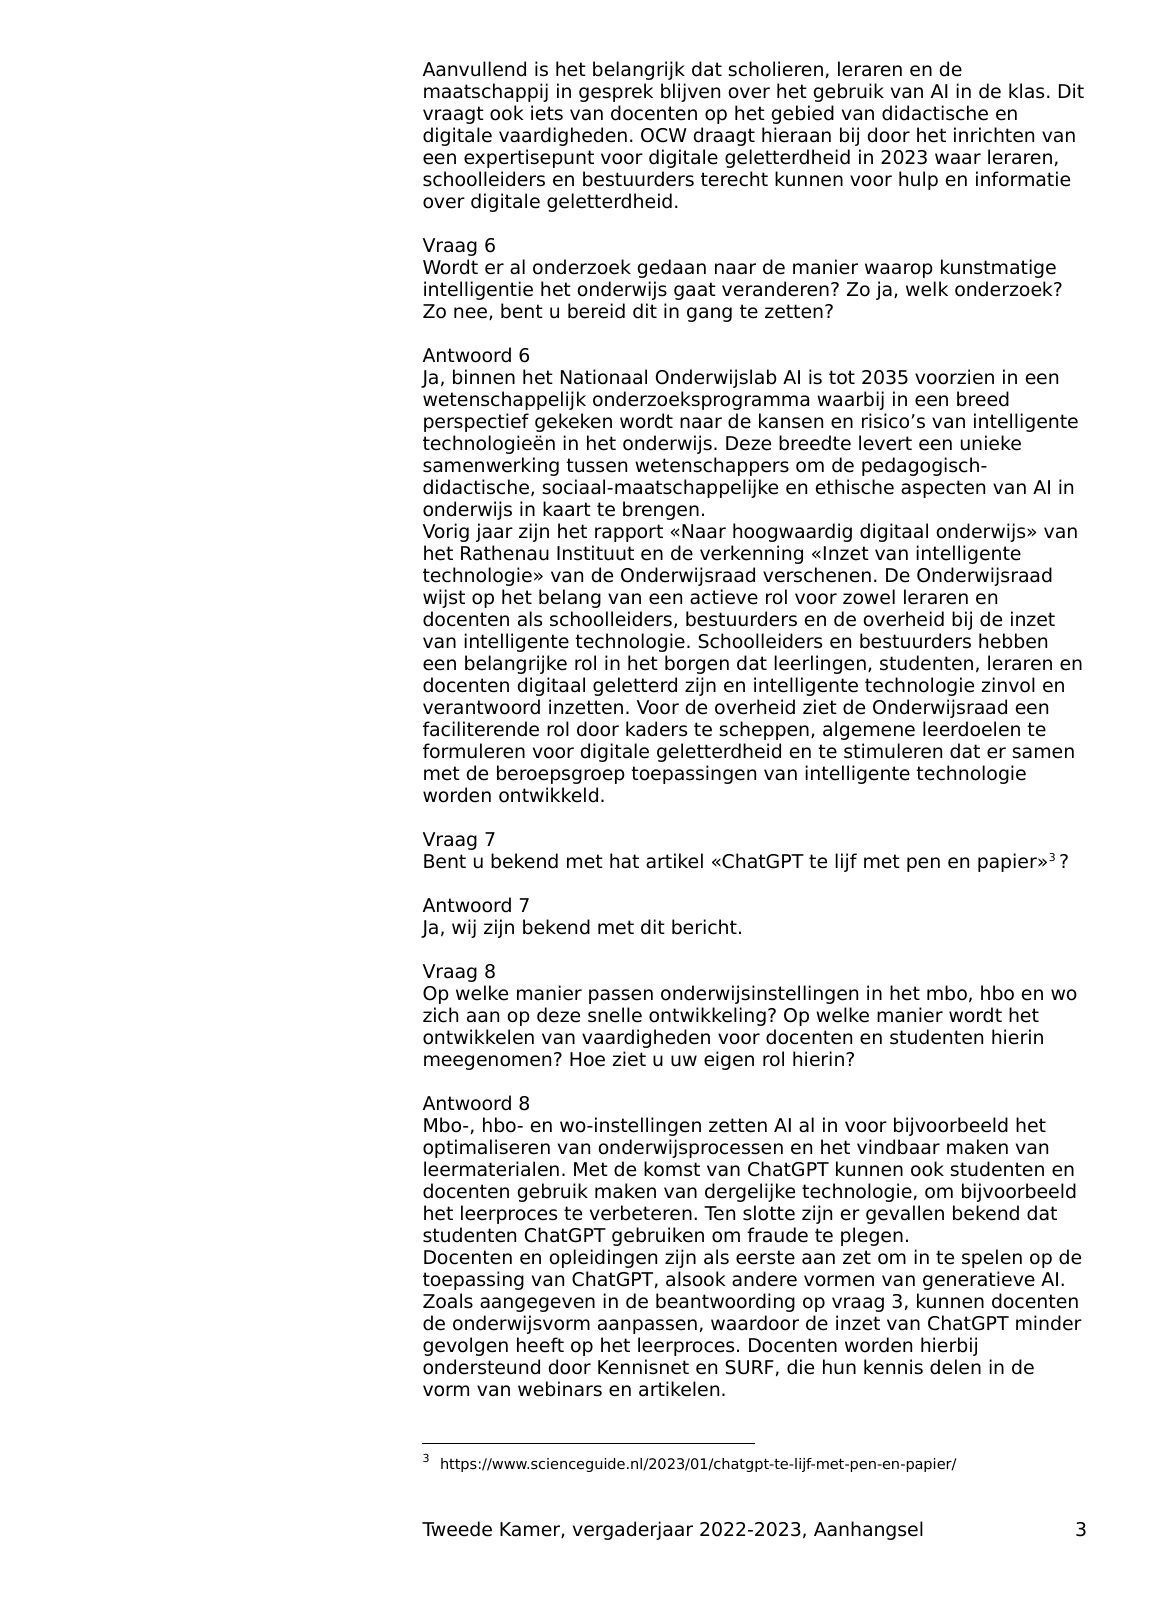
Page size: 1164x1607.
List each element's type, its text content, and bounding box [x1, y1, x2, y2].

text Mbo-, hbo- en wo-instellingen zetten AI al in voor bijvoorbeeld het optimaliseren van onderwijsprocessen en het vindbaar maken van leermaterialen. Met de komst van ChatGPT kunnen ook studenten en docenten gebruik maken van dergelijke technologie, om bijvoorbeeld het leerproces te verbeteren. Ten slotte zijn er gevallen bekend dat studenten ChatGPT gebruiken om fraude te plegen. [422, 1115, 1087, 1247]
text https://www.scienceguide.nl/2023/01/chatgpt-te-lijf-met-pen-en-papier/ [422, 1452, 1087, 1474]
text Vraag 6 [422, 235, 1087, 257]
text Antwoord 8 [422, 1093, 1087, 1115]
text Bent u bekend met hat artikel «ChatGPT te lijf met pen en papier»? [422, 851, 1087, 873]
text Vraag 8 [422, 961, 1087, 983]
text Wordt er al onderzoek gedaan naar de manier waarop kunstmatige intelligentie het onderwijs gaat veranderen? Zo ja, welk onderzoek? Zo nee, bent u bereid dit in gang te zetten? [422, 257, 1087, 323]
text Antwoord 6 [422, 345, 1087, 367]
text Vraag 7 [422, 829, 1087, 851]
text Aanvullend is het belangrijk dat scholieren, leraren en de maatschappij in gesprek blijven over het gebruik van AI in de klas. Dit vraagt ook iets van docenten op het gebied van didactische en digitale vaardigheden. OCW draagt hieraan bij door het inrichten van een expertisepunt voor digitale geletterdheid in 2023 waar leraren, schoolleiders en bestuurders terecht kunnen voor hulp en informatie over digitale geletterdheid. [422, 59, 1087, 213]
text Ja, wij zijn bekend met dit bericht. [422, 917, 1087, 939]
text Antwoord 7 [422, 895, 1087, 917]
text Docenten en opleidingen zijn als eerste aan zet om in te spelen op de toepassing van ChatGPT, alsook andere vormen van generatieve AI. Zoals aangegeven in de beantwoording op vraag 3, kunnen docenten de onderwijsvorm aanpassen, waardoor de inzet van ChatGPT minder gevolgen heeft op het leerproces. Docenten worden hierbij ondersteund door Kennisnet en SURF, die hun kennis delen in de vorm van webinars en artikelen. [422, 1247, 1087, 1401]
text Ja, binnen het Nationaal Onderwijslab AI is tot 2035 voorzien in een wetenschappelijk onderzoeksprogramma waarbij in een breed perspectief gekeken wordt naar de kansen en risico’s van intelligente technologieën in het onderwijs. Deze breedte levert een unieke samenwerking tussen wetenschappers om de pedagogisch-didactische, sociaal-maatschappelijke en ethische aspecten van AI in onderwijs in kaart te brengen. [422, 367, 1087, 521]
text Vorig jaar zijn het rapport «Naar hoogwaardig digitaal onderwijs» van het Rathenau Instituut en de verkenning «Inzet van intelligente technologie» van de Onderwijsraad verschenen. De Onderwijsraad wijst op het belang van een actieve rol voor zowel leraren en docenten als schoolleiders, bestuurders en de overheid bij de inzet van intelligente technologie. Schoolleiders en bestuurders hebben een belangrijke rol in het borgen dat leerlingen, studenten, leraren en docenten digitaal geletterd zijn en intelligente technologie zinvol en verantwoord inzetten. Voor de overheid ziet de Onderwijsraad een faciliterende rol door kaders te scheppen, algemene leerdoelen te formuleren voor digitale geletterdheid en te stimuleren dat er samen met de beroepsgroep toepassingen van intelligente technologie worden ontwikkeld. [422, 521, 1087, 807]
text Op welke manier passen onderwijsinstellingen in het mbo, hbo en wo zich aan op deze snelle ontwikkeling? Op welke manier wordt het ontwikkelen van vaardigheden voor docenten en studenten hierin meegenomen? Hoe ziet u uw eigen rol hierin? [422, 983, 1087, 1071]
